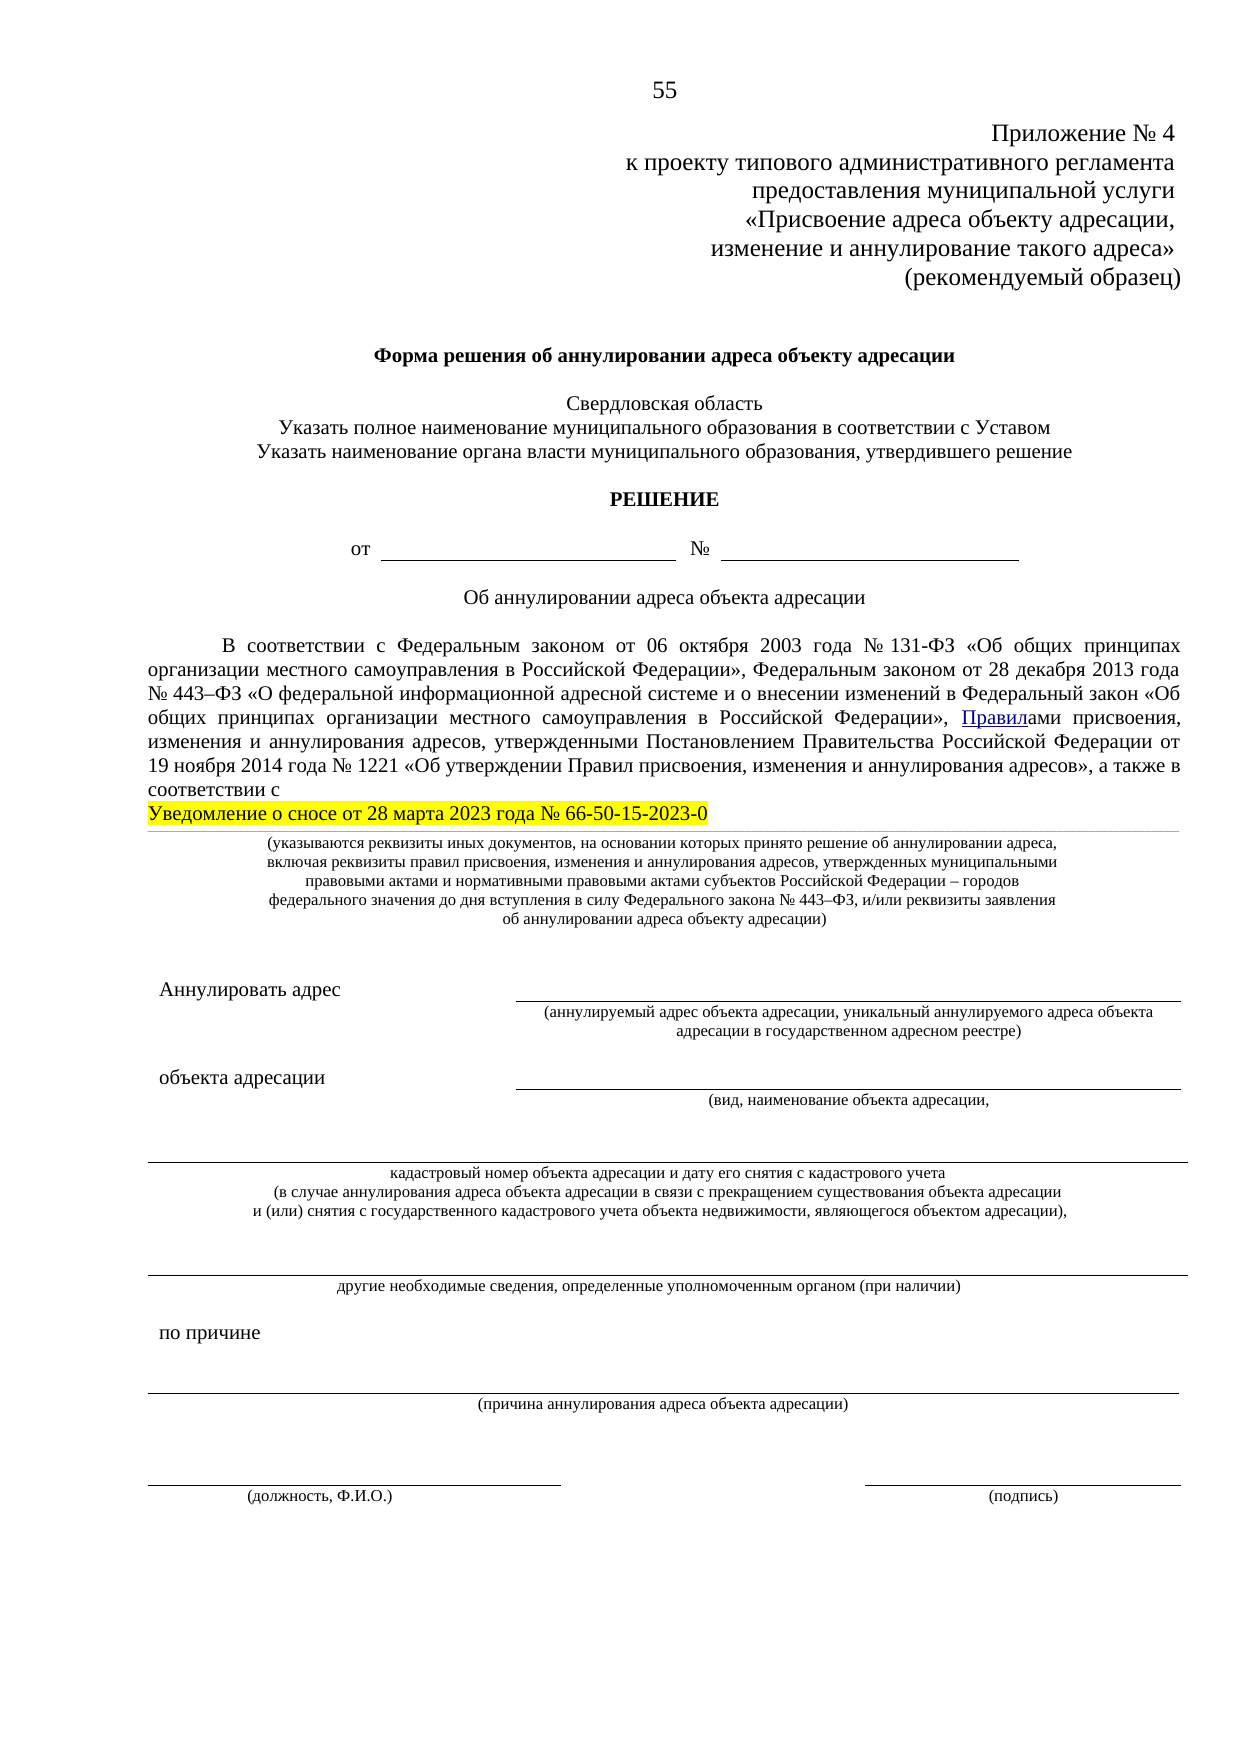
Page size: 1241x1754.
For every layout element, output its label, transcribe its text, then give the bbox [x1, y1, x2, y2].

table_cell [148, 1247, 1188, 1275]
table_cell [1181, 1276, 1188, 1369]
table_header Аннулировать адрес [148, 976, 516, 1001]
table_header [516, 976, 1181, 1001]
table_header [1181, 976, 1188, 1001]
table_cell [1181, 1001, 1188, 1065]
text РЕШЕНИЕ [148, 487, 1181, 511]
text федерального значения до дня вступления в силу Федерального закона № 443–ФЗ, и/или реквизиты заявления [148, 890, 1181, 909]
table_cell [516, 1065, 1181, 1089]
table_header [721, 535, 1019, 559]
table_cell [1181, 1065, 1188, 1089]
table_cell (должность, Ф.И.О.) [148, 1486, 492, 1505]
table_header [865, 1461, 1181, 1485]
table_cell [148, 1138, 1188, 1162]
text Приложение № 4 к проекту типового административного регламента предоставления муниципальной услуги «Присвоение адреса объекту адресации, изменение и аннулирование такого адреса» (рекомендуемый образец) [148, 118, 1181, 291]
text Указать полное наименование муниципального образования в соответствии с Уставом [148, 415, 1181, 439]
text Уведомление о сносе от 28 марта 2023 года № 66-50-15-2023-0 [148, 801, 1181, 825]
table_cell [1181, 1369, 1188, 1393]
table_cell объекта адресации [148, 1065, 516, 1089]
text В соответствии с Федеральным законом от 06 октября 2003 года № 131-ФЗ «Об общих принципах организации местного самоуправления в Российской Федерации», Федеральным законом от 28 декабря 2013 года № 443–ФЗ «О федеральной информационной адресной системе и о внесении изменений в Федеральный закон «Об общих принципах организации местного самоуправления в Российской Федерации», Правилами присвоения, изменения и аннулирования адресов, утвержденными Постановлением Правительства Российской Федерации от 19 ноября 2014 года № 1221 «Об утверждении Правил присвоения, изменения и аннулирования адресов», а также в соответствии с [148, 633, 1181, 801]
table_header [148, 1461, 561, 1485]
table_header № [676, 535, 721, 559]
subtitle Форма решения об аннулировании адреса объекту адресации [148, 343, 1181, 367]
text включая реквизиты правил присвоения, изменения и аннулирования адресов, утвержденных муниципальными [148, 852, 1181, 871]
table_cell [148, 1369, 1179, 1393]
text Указать наименование органа власти муниципального образования, утвердившего решение [148, 439, 1181, 463]
text (указываются реквизиты иных документов, на основании которых принято решение об аннулировании адреса, [148, 832, 1181, 852]
table_cell [492, 1485, 865, 1505]
table_header от [339, 535, 381, 559]
table_cell (вид, наименование объекта адресации, [516, 1090, 1181, 1138]
table_header [381, 535, 676, 559]
table_cell (аннулируемый адрес объекта адресации, уникальный аннулируемого адреса объекта адресации в государственном адресном реестре) [516, 1002, 1181, 1065]
table_cell [148, 1089, 516, 1138]
table_cell (подпись) [865, 1486, 1181, 1505]
table_cell [1181, 1089, 1188, 1138]
table_cell кадастровый номер объекта адресации и дату его снятия с кадастрового учета (в случае аннулирования адреса объекта адресации в связи с прекращением существования объекта адресации и (или) снятия с государственного кадастрового учета объекта недвижимости, являющегося объектом адресации), [148, 1163, 1188, 1247]
table_cell [148, 1001, 516, 1065]
table_cell [1181, 1393, 1188, 1413]
table_header [561, 1461, 865, 1485]
table_cell (причина аннулирования адреса объекта адресации) [148, 1394, 1179, 1413]
text __________________________________________________________________________________________________________________________________________________________________________________________________________________________________________________________________________________________________________________________________________ [148, 825, 1181, 832]
text Свердловская область [148, 391, 1181, 415]
table_cell другие необходимые сведения, определенные уполномоченным органом (при наличии) по причине [148, 1276, 1150, 1369]
table_cell [1150, 1276, 1179, 1369]
text правовыми актами и нормативными правовыми актами субъектов Российской Федерации – городов [148, 871, 1181, 890]
text об аннулировании адреса объекту адресации) [148, 909, 1181, 928]
text Об аннулировании адреса объекта адресации [148, 584, 1181, 609]
